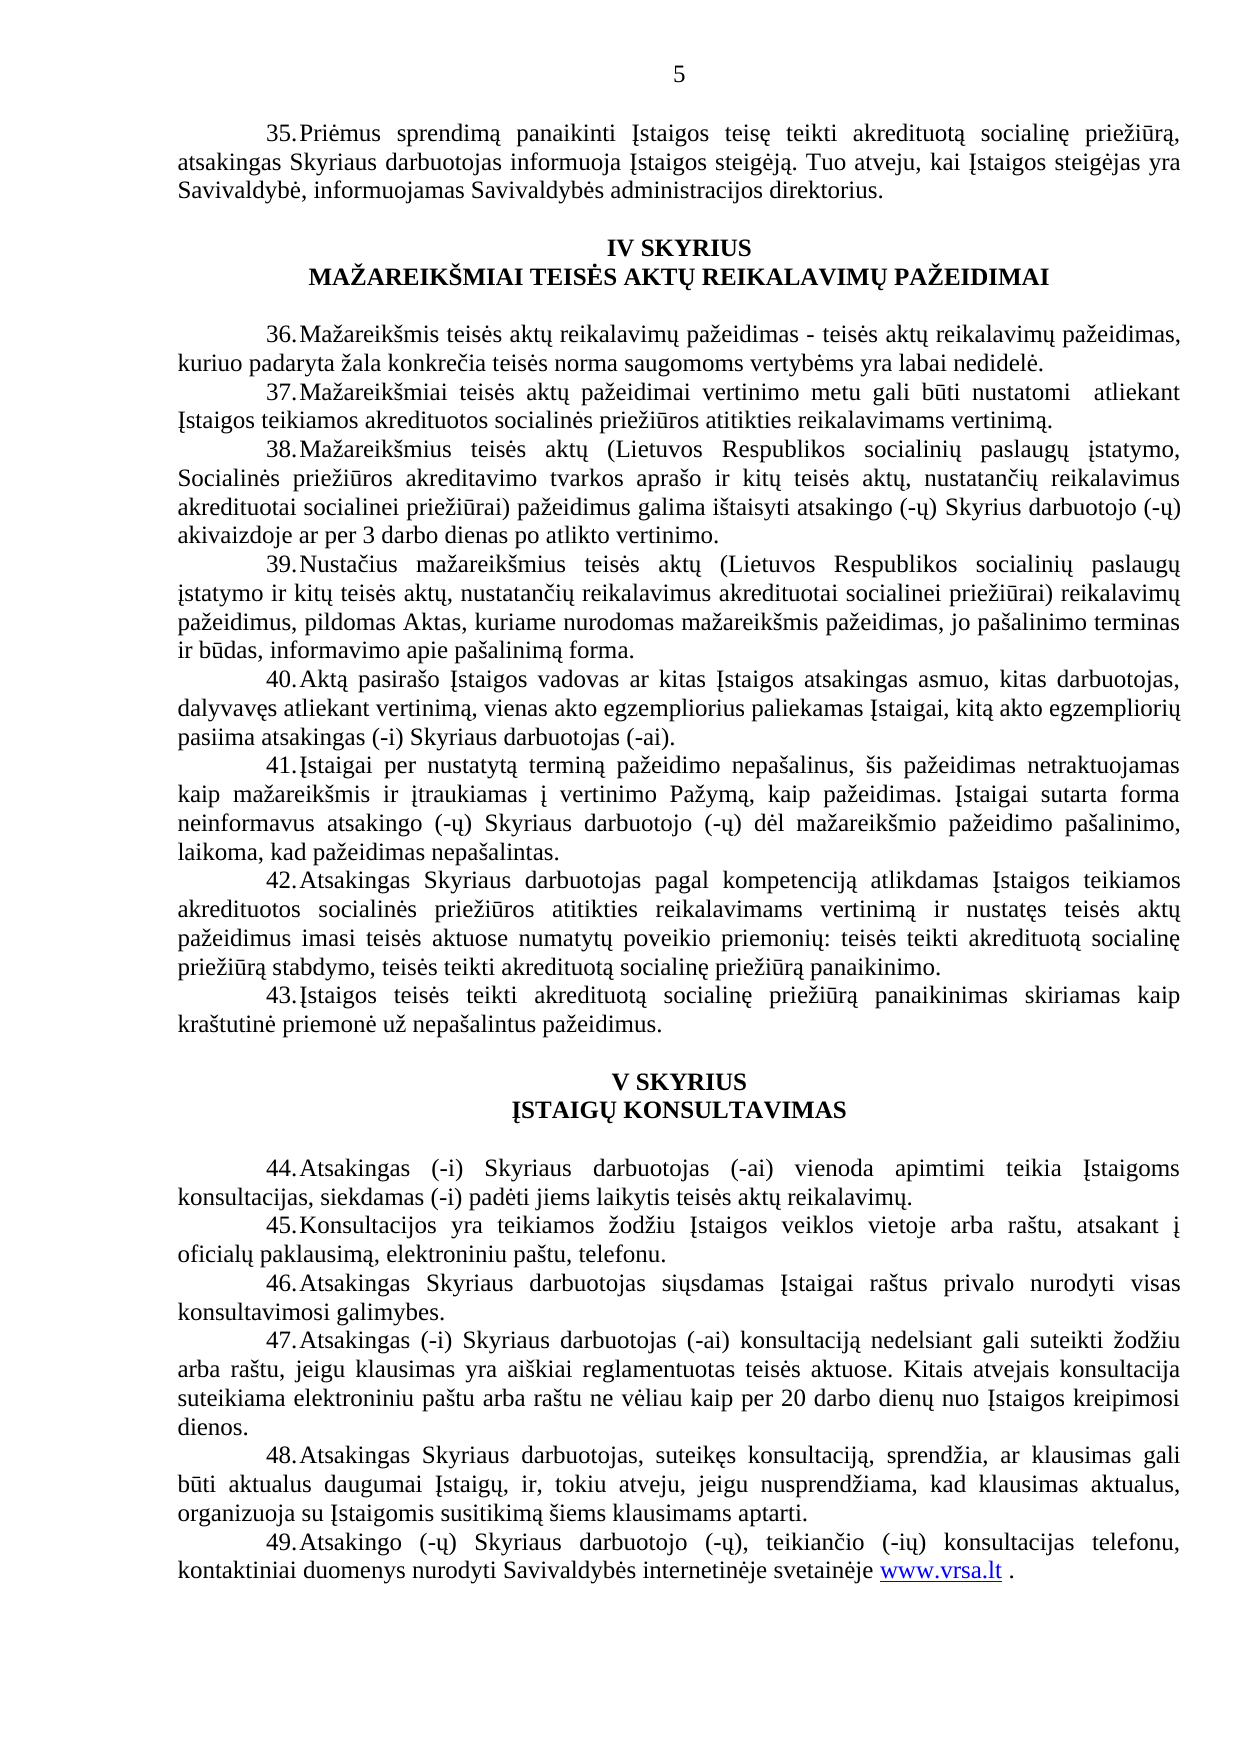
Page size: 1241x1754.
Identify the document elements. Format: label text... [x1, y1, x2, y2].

text 46. Atsakingas Skyriaus darbuotojas siųsdamas Įstaigai raštus privalo nurodyti visas konsultavimosi galimybes. [177, 1268, 1181, 1326]
text 35. Priėmus sprendimą panaikinti Įstaigos teisę teikti akredituotą socialinę priežiūrą, atsakingas Skyriaus darbuotojas informuoja Įstaigos steigėją. Tuo atveju, kai Įstaigos steigėjas yra Savivaldybė, informuojamas Savivaldybės administracijos direktorius. [177, 118, 1181, 204]
text 47. Atsakingas (-i) Skyriaus darbuotojas (-ai) konsultaciją nedelsiant gali suteikti žodžiu arba raštu, jeigu klausimas yra aiškiai reglamentuotas teisės aktuose. Kitais atvejais konsultacija suteikiama elektroniniu paštu arba raštu ne vėliau kaip per 20 darbo dienų nuo Įstaigos kreipimosi dienos. [177, 1326, 1181, 1441]
text 36. Mažareikšmis teisės aktų reikalavimų pažeidimas - teisės aktų reikalavimų pažeidimas, kuriuo padaryta žala konkrečia teisės norma saugomoms vertybėms yra labai nedidelė. [177, 319, 1181, 377]
text 41. Įstaigai per nustatytą terminą pažeidimo nepašalinus, šis pažeidimas netraktuojamas kaip mažareikšmis ir įtraukiamas į vertinimo Pažymą, kaip pažeidimas. Įstaigai sutarta forma neinformavus atsakingo (-ų) Skyriaus darbuotojo (-ų) dėl mažareikšmio pažeidimo pašalinimo, laikoma, kad pažeidimas nepašalintas. [177, 751, 1181, 866]
text MAŽAREIKŠMIAI TEISĖS AKTŲ REIKALAVIMŲ PAŽEIDIMAI [177, 262, 1181, 291]
text ĮSTAIGŲ KONSULTAVIMAS [177, 1096, 1181, 1124]
text 49. Atsakingo (-ų) Skyriaus darbuotojo (-ų), teikiančio (-ių) konsultacijas telefonu, kontaktiniai duomenys nurodyti Savivaldybės internetinėje svetainėje www.vrsa.lt . [177, 1527, 1181, 1584]
text IV SKYRIUS [177, 233, 1181, 262]
text 43. Įstaigos teisės teikti akredituotą socialinę priežiūrą panaikinimas skiriamas kaip kraštutinė priemonė už nepašalintus pažeidimus. [177, 981, 1181, 1038]
text 44. Atsakingas (-i) Skyriaus darbuotojas (-ai) vienoda apimtimi teikia Įstaigoms konsultacijas, siekdamas (-i) padėti jiems laikytis teisės aktų reikalavimų. [177, 1153, 1181, 1211]
text 38. Mažareikšmius teisės aktų (Lietuvos Respublikos socialinių paslaugų įstatymo, Socialinės priežiūros akreditavimo tvarkos aprašo ir kitų teisės aktų, nustatančių reikalavimus akredituotai socialinei priežiūrai) pažeidimus galima ištaisyti atsakingo (-ų) Skyrius darbuotojo (-ų) akivaizdoje ar per 3 darbo dienas po atlikto vertinimo. [177, 434, 1181, 549]
text V SKYRIUS [177, 1067, 1181, 1096]
text 48. Atsakingas Skyriaus darbuotojas, suteikęs konsultaciją, sprendžia, ar klausimas gali būti aktualus daugumai Įstaigų, ir, tokiu atveju, jeigu nusprendžiama, kad klausimas aktualus, organizuoja su Įstaigomis susitikimą šiems klausimams aptarti. [177, 1441, 1181, 1527]
text 40. Aktą pasirašo Įstaigos vadovas ar kitas Įstaigos atsakingas asmuo, kitas darbuotojas, dalyvavęs atliekant vertinimą, vienas akto egzempliorius paliekamas Įstaigai, kitą akto egzempliorių pasiima atsakingas (-i) Skyriaus darbuotojas (-ai). [177, 664, 1181, 751]
text 39. Nustačius mažareikšmius teisės aktų (Lietuvos Respublikos socialinių paslaugų įstatymo ir kitų teisės aktų, nustatančių reikalavimus akredituotai socialinei priežiūrai) reikalavimų pažeidimus, pildomas Aktas, kuriame nurodomas mažareikšmis pažeidimas, jo pašalinimo terminas ir būdas, informavimo apie pašalinimą forma. [177, 549, 1181, 664]
text 45. Konsultacijos yra teikiamos žodžiu Įstaigos veiklos vietoje arba raštu, atsakant į oficialų paklausimą, elektroniniu paštu, telefonu. [177, 1211, 1181, 1268]
text 42. Atsakingas Skyriaus darbuotojas pagal kompetenciją atlikdamas Įstaigos teikiamos akredituotos socialinės priežiūros atitikties reikalavimams vertinimą ir nustatęs teisės aktų pažeidimus imasi teisės aktuose numatytų poveikio priemonių: teisės teikti akredituotą socialinę priežiūrą stabdymo, teisės teikti akredituotą socialinę priežiūrą panaikinimo. [177, 866, 1181, 981]
text 37. Mažareikšmiai teisės aktų pažeidimai vertinimo metu gali būti nustatomi atliekant Įstaigos teikiamos akredituotos socialinės priežiūros atitikties reikalavimams vertinimą. [177, 377, 1181, 434]
